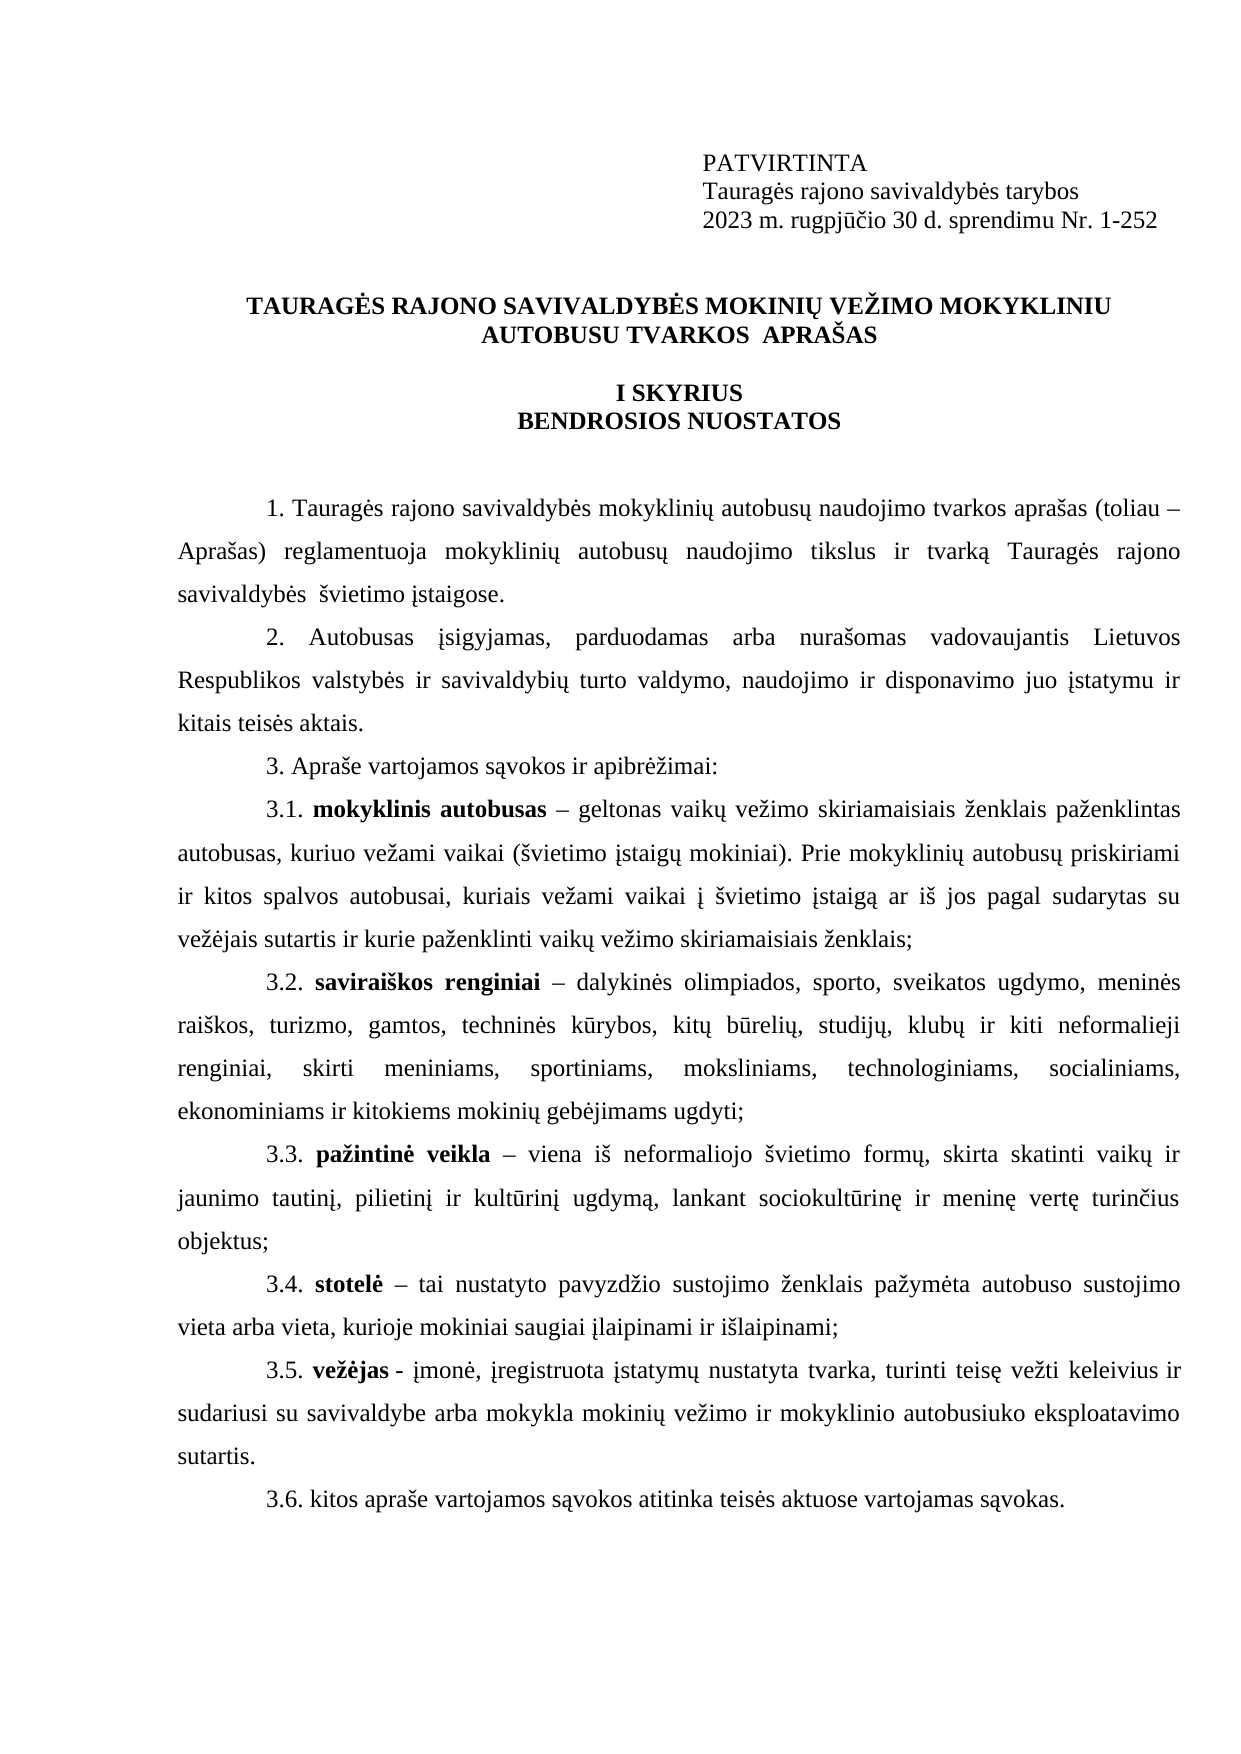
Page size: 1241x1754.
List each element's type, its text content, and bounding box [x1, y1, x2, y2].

text Tauragės rajono savivaldybės tarybos [627, 176, 1181, 205]
text 3.4. stotelė – tai nustatyto pavyzdžio sustojimo ženklais pažymėta autobuso sustojimo vieta arba vieta, kurioje mokiniai saugiai įlaipinami ir išlaipinami; [177, 1269, 1181, 1341]
text 3.6. kitos apraše vartojamos sąvokos atitinka teisės aktuose vartojamas sąvokas. [177, 1484, 1181, 1513]
text 1. Tauragės rajono savivaldybės mokyklinių autobusų naudojimo tvarkos aprašas (toliau – Aprašas) reglamentuoja mokyklinių autobusų naudojimo tikslus ir tvarką Tauragės rajono savivaldybės švietimo įstaigose. [177, 493, 1181, 608]
text 3.1. mokyklinis autobusas – geltonas vaikų vežimo skiriamaisiais ženklais paženklintas autobusas, kuriuo vežami vaikai (švietimo įstaigų mokiniai). Prie mokyklinių autobusų priskiriami ir kitos spalvos autobusai, kuriais vežami vaikai į švietimo įstaigą ar iš jos pagal sudarytas su vežėjais sutartis ir kurie paženklinti vaikų vežimo skiriamaisiais ženklais; [177, 794, 1181, 953]
text 3. Apraše vartojamos sąvokos ir apibrėžimai: [177, 751, 1181, 780]
text 2023 m. rugpjūčio 30 d. sprendimu Nr. 1-252 [627, 205, 1181, 234]
text 3.5. vežėjas - įmonė, įregistruota įstatymų nustatyta tvarka, turinti teisę vežti keleivius ir sudariusi su savivaldybe arba mokykla mokinių vežimo ir mokyklinio autobusiuko eksploatavimo sutartis. [177, 1355, 1181, 1470]
text BENDROSIOS NUOSTATOS [177, 406, 1181, 435]
text 3.2. saviraiškos renginiai – dalykinės olimpiados, sporto, sveikatos ugdymo, meninės raiškos, turizmo, gamtos, techninės kūrybos, kitų būrelių, studijų, klubų ir kiti neformalieji renginiai, skirti meniniams, sportiniams, moksliniams, technologiniams, socialiniams, ekonominiams ir kitokiems mokinių gebėjimams ugdyti; [177, 967, 1181, 1125]
text 2. Autobusas įsigyjamas, parduodamas arba nurašomas vadovaujantis Lietuvos Respublikos valstybės ir savivaldybių turto valdymo, naudojimo ir disponavimo juo įstatymu ir kitais teisės aktais. [177, 622, 1181, 737]
text TAURAGĖS RAJONO SAVIVALDYBĖS MOKINIŲ VEŽIMO MOKYKLINIU AUTOBUSU TVARKOS APRAŠAS [177, 291, 1181, 349]
text PATVIRTINTA [627, 148, 1181, 176]
text I SKYRIUS [177, 378, 1181, 406]
text 3.3. pažintinė veikla – viena iš neformaliojo švietimo formų, skirta skatinti vaikų ir jaunimo tautinį, pilietinį ir kultūrinį ugdymą, lankant sociokultūrinę ir meninę vertę turinčius objektus; [177, 1139, 1181, 1254]
